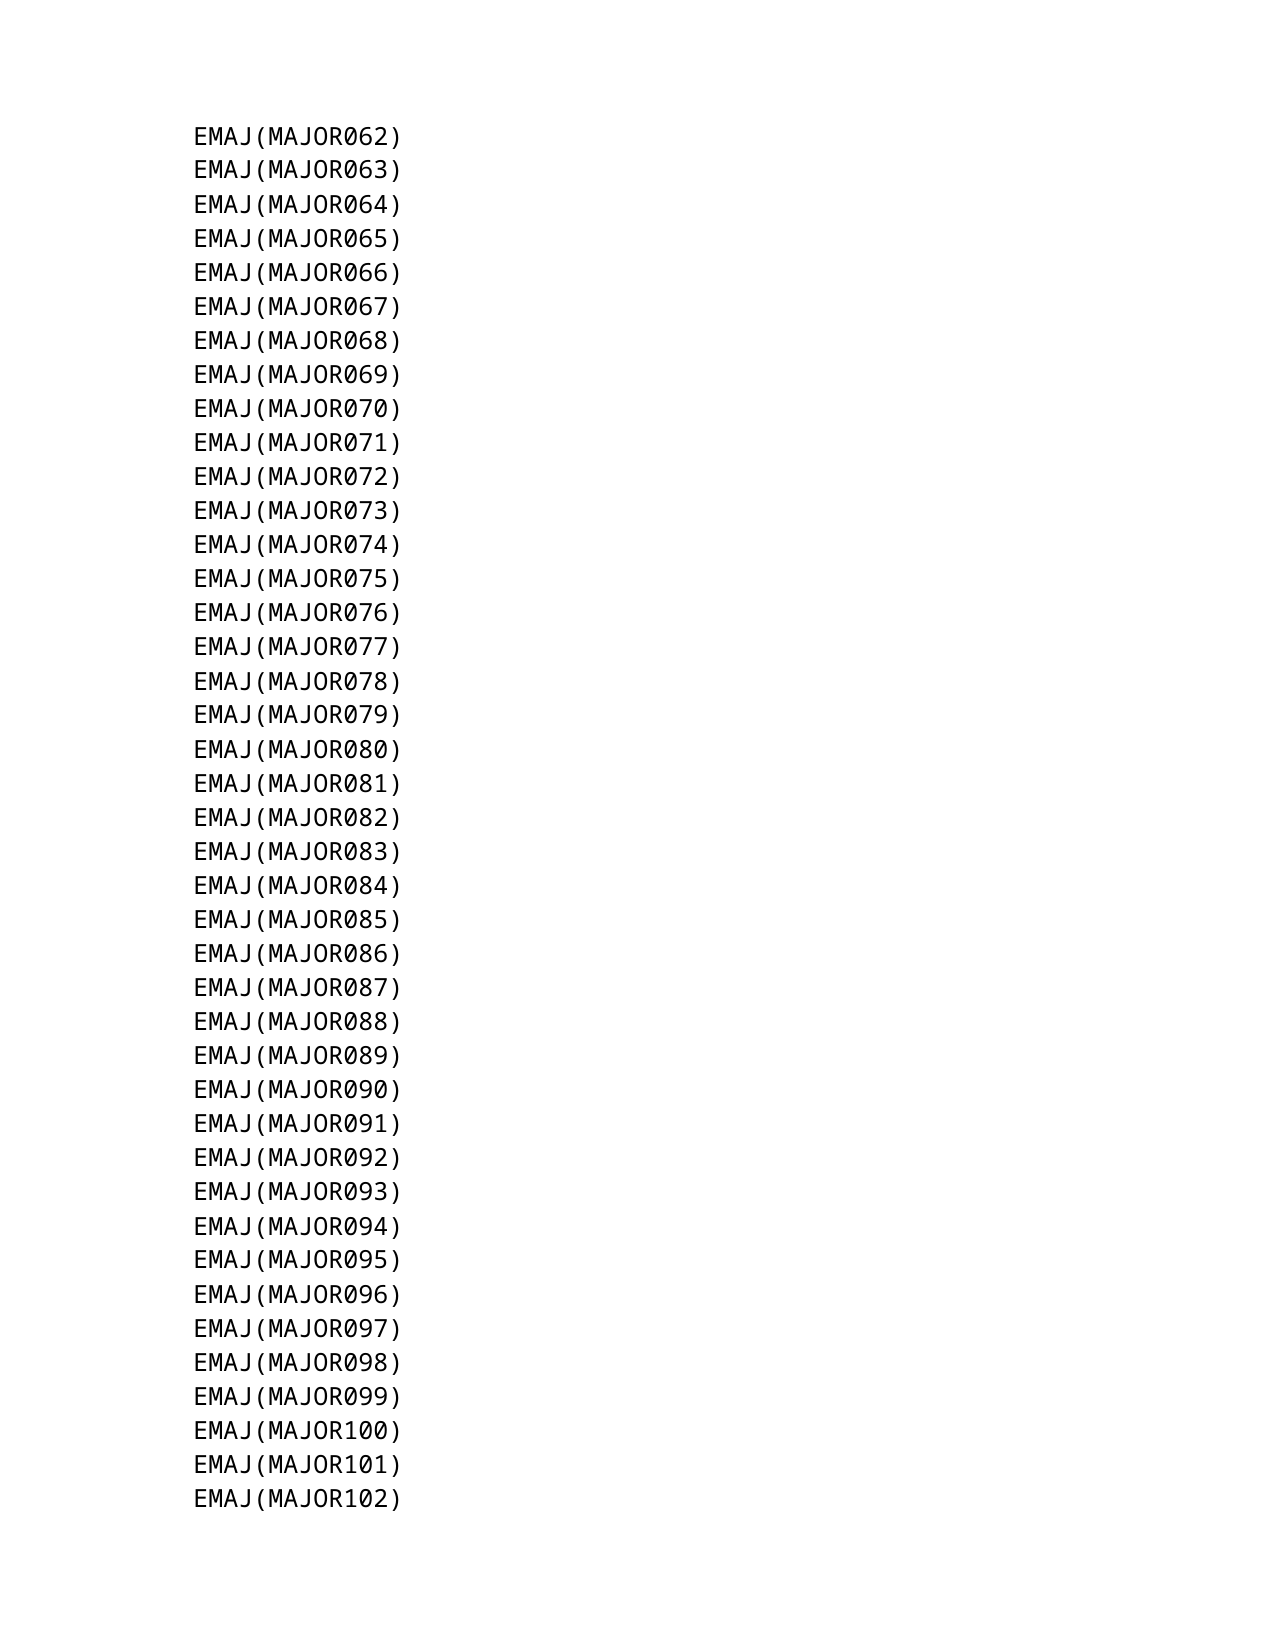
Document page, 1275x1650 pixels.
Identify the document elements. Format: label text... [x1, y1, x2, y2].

text EMAJ(MAJOR100) [118, 1412, 1157, 1447]
text EMAJ(MAJOR093) [118, 1174, 1157, 1208]
text EMAJ(MAJOR088) [118, 1004, 1157, 1038]
text EMAJ(MAJOR077) [118, 629, 1157, 663]
text EMAJ(MAJOR071) [118, 425, 1157, 459]
text EMAJ(MAJOR078) [118, 663, 1157, 697]
text EMAJ(MAJOR090) [118, 1072, 1157, 1106]
text EMAJ(MAJOR066) [118, 254, 1157, 288]
text EMAJ(MAJOR074) [118, 527, 1157, 561]
text EMAJ(MAJOR081) [118, 765, 1157, 799]
text EMAJ(MAJOR101) [118, 1447, 1157, 1481]
text EMAJ(MAJOR083) [118, 833, 1157, 867]
text EMAJ(MAJOR095) [118, 1242, 1157, 1276]
text EMAJ(MAJOR073) [118, 493, 1157, 527]
text EMAJ(MAJOR099) [118, 1378, 1157, 1412]
text EMAJ(MAJOR067) [118, 288, 1157, 322]
text EMAJ(MAJOR085) [118, 902, 1157, 936]
text EMAJ(MAJOR097) [118, 1310, 1157, 1344]
text EMAJ(MAJOR064) [118, 186, 1157, 220]
text EMAJ(MAJOR065) [118, 220, 1157, 254]
text EMAJ(MAJOR062) [118, 118, 1157, 152]
text EMAJ(MAJOR096) [118, 1276, 1157, 1310]
text EMAJ(MAJOR072) [118, 459, 1157, 493]
text EMAJ(MAJOR076) [118, 595, 1157, 629]
text EMAJ(MAJOR070) [118, 391, 1157, 425]
text EMAJ(MAJOR086) [118, 936, 1157, 970]
text EMAJ(MAJOR094) [118, 1208, 1157, 1242]
text EMAJ(MAJOR063) [118, 152, 1157, 186]
text EMAJ(MAJOR069) [118, 357, 1157, 391]
text EMAJ(MAJOR084) [118, 867, 1157, 902]
text EMAJ(MAJOR087) [118, 970, 1157, 1004]
text EMAJ(MAJOR068) [118, 322, 1157, 357]
text EMAJ(MAJOR091) [118, 1106, 1157, 1140]
text EMAJ(MAJOR089) [118, 1038, 1157, 1072]
text EMAJ(MAJOR080) [118, 731, 1157, 765]
text EMAJ(MAJOR092) [118, 1140, 1157, 1174]
text EMAJ(MAJOR102) [118, 1481, 1157, 1515]
text EMAJ(MAJOR098) [118, 1344, 1157, 1378]
text EMAJ(MAJOR079) [118, 697, 1157, 731]
text EMAJ(MAJOR082) [118, 799, 1157, 833]
text EMAJ(MAJOR075) [118, 561, 1157, 595]
